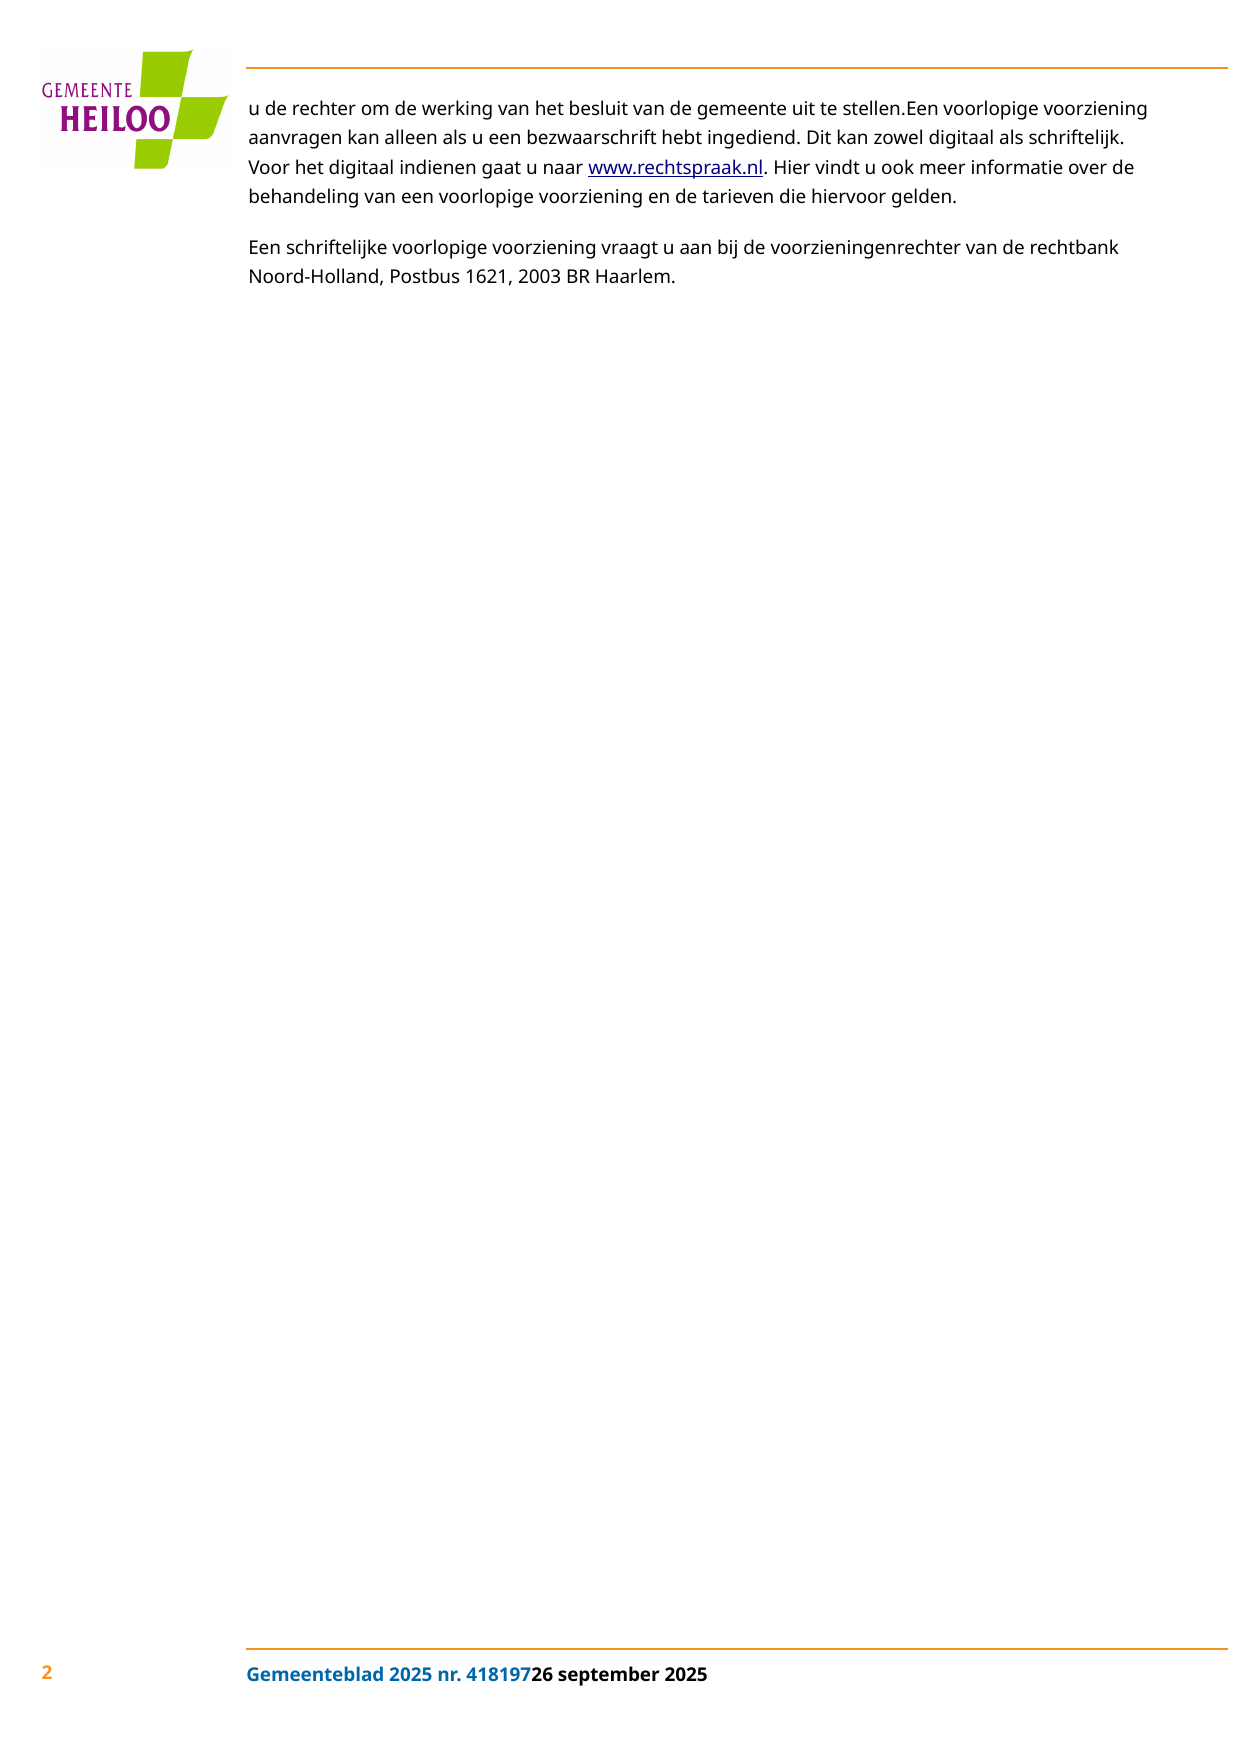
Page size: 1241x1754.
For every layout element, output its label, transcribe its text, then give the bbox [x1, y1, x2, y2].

text Een schriftelijke voorlopige voorziening vraagt u aan bij de voorzieningenrechter van de rechtbank Noord-Holland, Postbus 1621, 2003 BR Haarlem. [248, 234, 1152, 289]
text u de rechter om de werking van het besluit van de gemeente uit te stellen.Een voorlopige voorziening aanvragen kan alleen als u een bezwaarschrift hebt ingediend. Dit kan zowel digitaal als schriftelijk. Voor het digitaal indienen gaat u naar www.rechtspraak.nl. Hier vindt u ook meer informatie over de behandeling van een voorlopige voorziening en de tarieven die hiervoor gelden. [248, 95, 1152, 209]
picture [41, 47, 231, 172]
